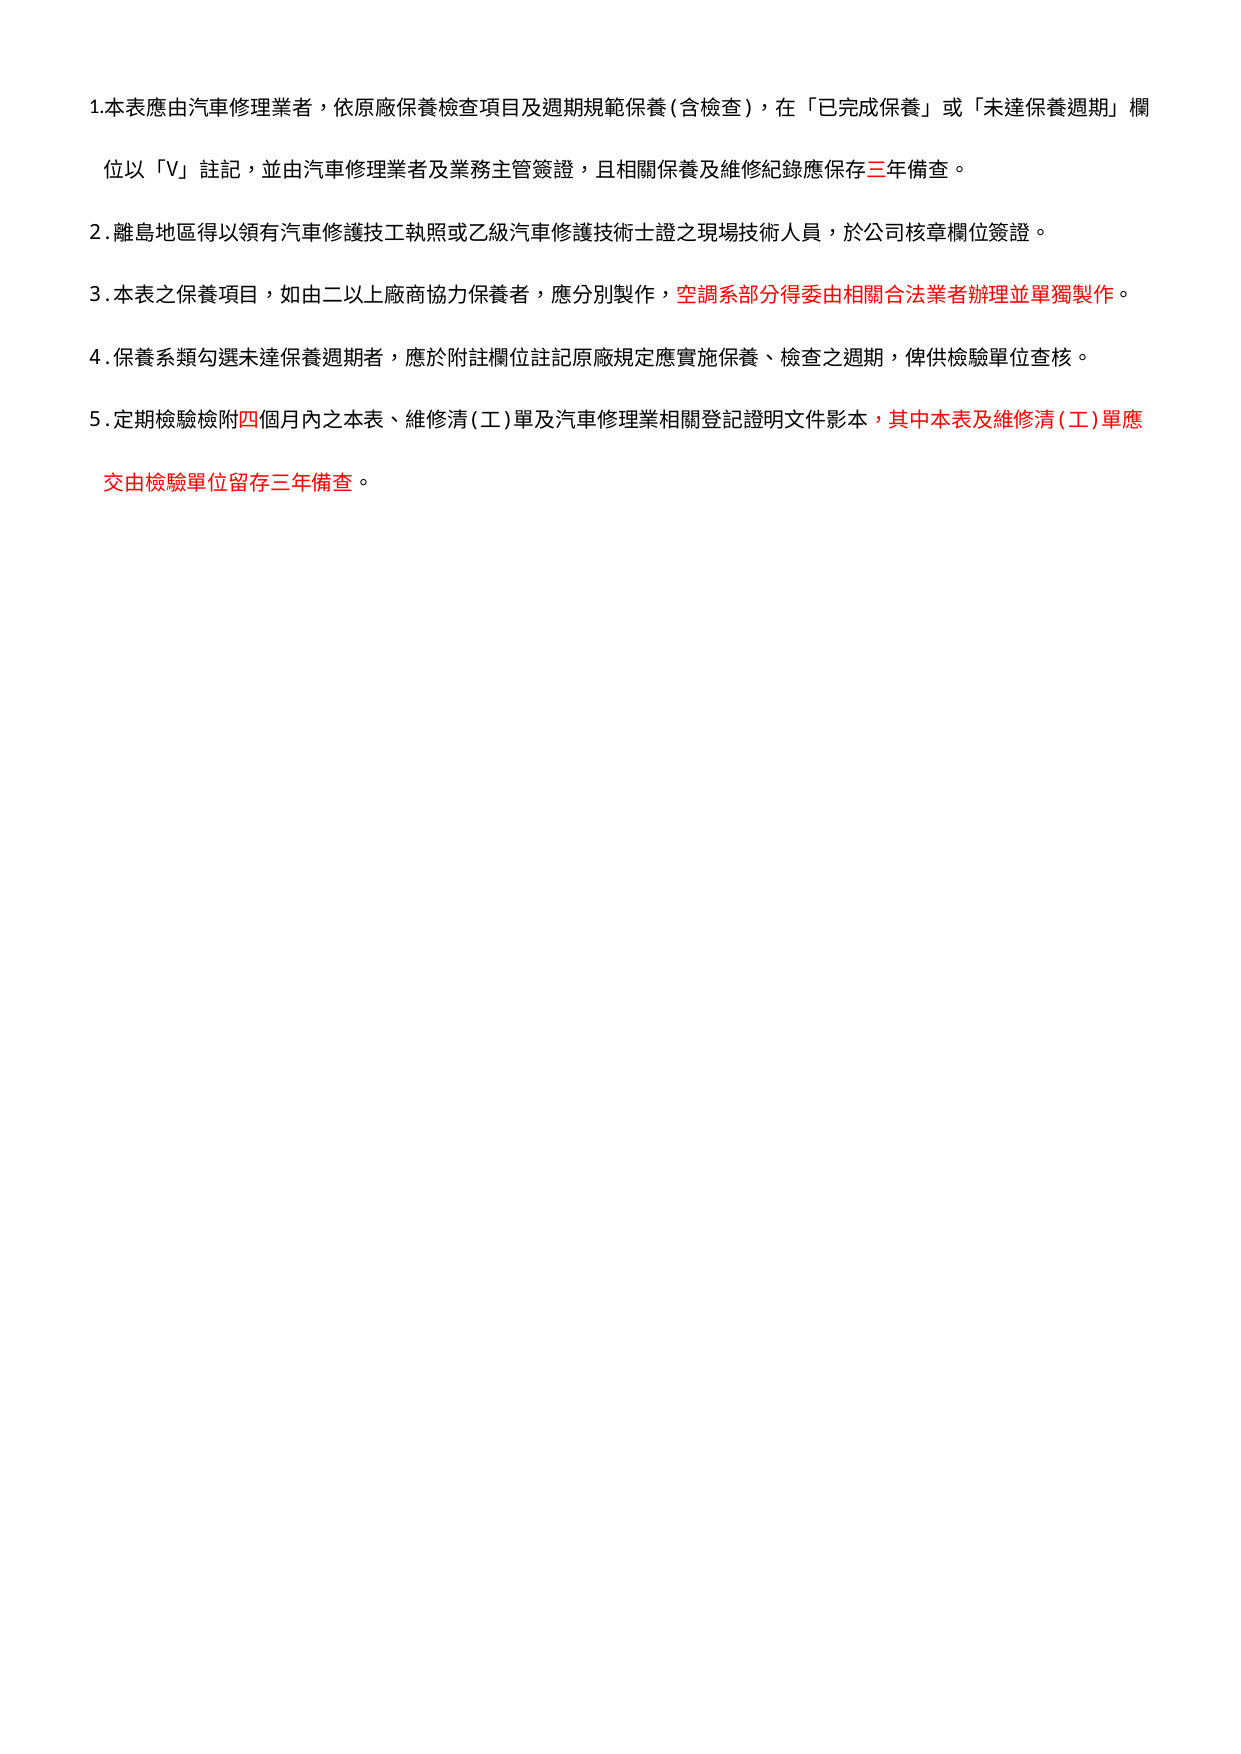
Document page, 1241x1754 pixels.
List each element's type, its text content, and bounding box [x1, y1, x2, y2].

text 3.本表之保養項目，如由二以上廠商協力保養者，應分別製作，空調系部分得委由相關合法業者辦理並單獨製作。 [89, 252, 1152, 314]
text 4.保養系類勾選未達保養週期者，應於附註欄位註記原廠規定應實施保養、檢查之週期，俾供檢驗單位查核。 [89, 314, 1152, 377]
text 2.離島地區得以領有汽車修護技工執照或乙級汽車修護技術士證之現場技術人員，於公司核章欄位簽證。 [89, 189, 1152, 252]
text 1.本表應由汽車修理業者，依原廠保養檢查項目及週期規範保養(含檢查)，在「已完成保養」或「未達保養週期」欄位以「V」註記，並由汽車修理業者及業務主管簽證，且相關保養及維修紀錄應保存三年備查。 [89, 64, 1152, 189]
text 5.定期檢驗檢附四個月內之本表、維修清(工)單及汽車修理業相關登記證明文件影本，其中本表及維修清(工)單應交由檢驗單位留存三年備查。 [89, 377, 1152, 502]
